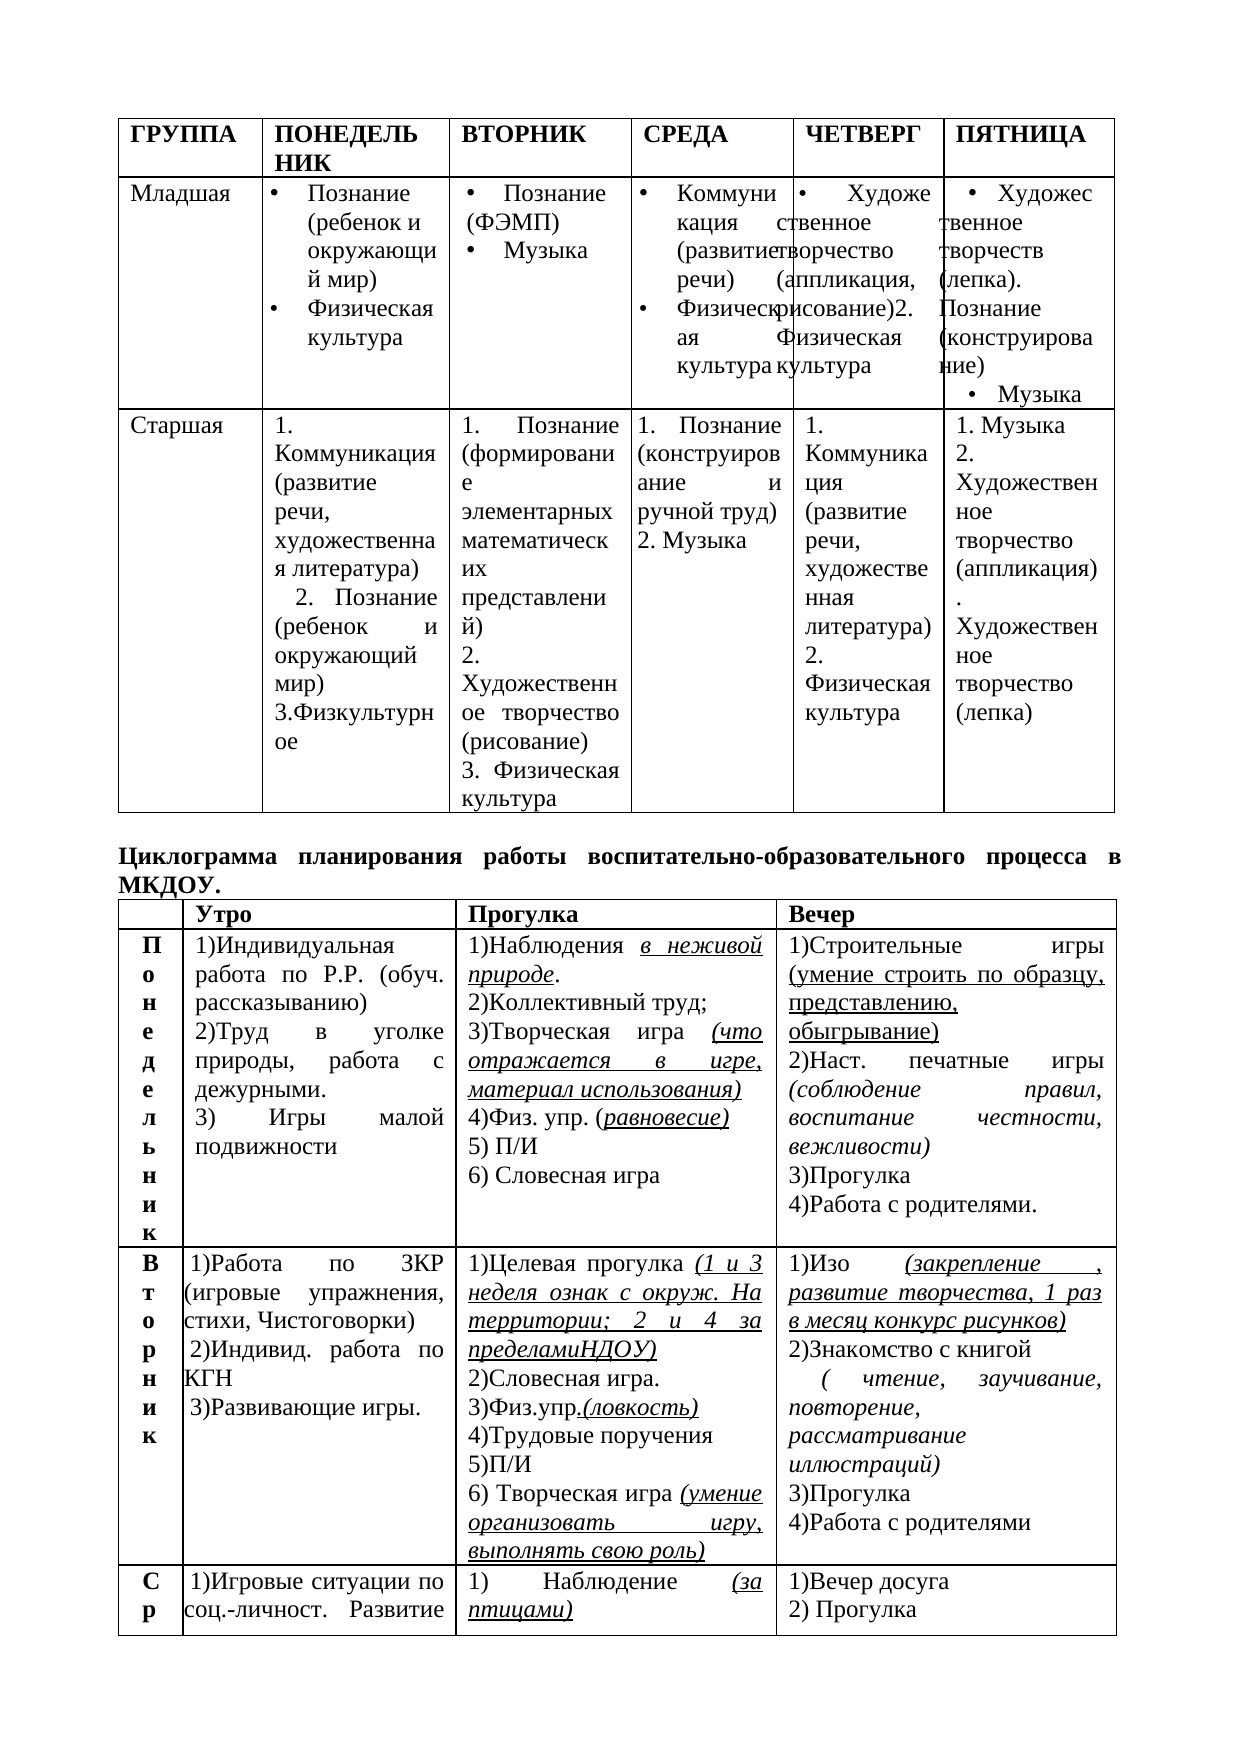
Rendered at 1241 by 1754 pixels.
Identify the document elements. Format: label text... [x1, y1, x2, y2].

table_cell 1)Работа по ЗКР (игровые упражнения, стихи, Чистоговорки) 2)Индивид. работа по КГН 3)Развивающие игры. [184, 1248, 455, 1564]
table_header [119, 900, 182, 928]
table_cell Вторник [119, 1248, 182, 1564]
table_header ЧЕТВЕРГ [794, 119, 943, 176]
table_cell Познание (ребенок и окружающий мир) Физическая культура [263, 178, 449, 408]
table_header Прогулка [457, 900, 776, 928]
text Циклограмма планирования работы воспитательно-образовательного процесса в МКДОУ. [118, 841, 1122, 899]
table_cell 1. Познание (формирование элементарных математических представлений) 2. Художественное творчество (рисование) 3. Физическая культура [450, 410, 631, 812]
table_cell 1. Познание (конструирование и ручной труд) 2. Музыка [632, 410, 793, 812]
table_header ПОНЕДЕЛЬНИК [263, 119, 449, 176]
table_cell Ср [119, 1566, 182, 1635]
table_cell Коммуникация (развитие речи) Физическая культура [632, 178, 793, 408]
table_cell Младшая [119, 178, 262, 408]
table_header ГРУППА [119, 119, 262, 176]
table_cell 1. Коммуникация (развитие речи, художественная литература) 2. Познание (ребенок и окружающий мир) 3.Физкультурное [263, 410, 449, 812]
table_cell Познание (ФЭМП) Музыка [450, 178, 631, 408]
table_cell 1)Игровые ситуации по соц.-личност. Развитие [184, 1566, 455, 1635]
table_cell Понедельник [119, 930, 182, 1246]
table_cell Художественное творчеств (лепка). Познание (конструирование) Музыка [945, 178, 1114, 408]
table_header ВТОРНИК [450, 119, 631, 176]
table_header Вечер [777, 900, 1116, 928]
table_cell 1)Изо (закрепление , развитие творчества, 1 раз в месяц конкурс рисунков) 2)Знакомство с книгой ( чтение, заучивание, повторение, рассматривание иллюстраций) 3)Прогулка 4)Работа с родителями [777, 1248, 1116, 1564]
table_cell 1)Индивидуальная работа по Р.Р. (обуч. рассказыванию) 2)Труд в уголке природы, работа с дежурными. 3) Игры малой подвижности [184, 930, 455, 1246]
table_cell 1) Наблюдение (за птицами) [457, 1566, 776, 1635]
table_header Утро [184, 900, 455, 928]
table_cell Художественное творчество (аппликация, рисование)2. Физическая культура [794, 178, 943, 408]
table_header СРЕДА [632, 119, 793, 176]
table_cell Старшая [119, 410, 262, 812]
table_cell 1)Вечер досуга 2) Прогулка [777, 1566, 1116, 1635]
table_cell 1. Коммуникация (развитие речи, художественная литература) 2. Физическая культура [794, 410, 943, 812]
table_cell 1)Целевая прогулка (1 и 3 неделя ознак с окруж. На территории; 2 и 4 за пределамиНДОУ) 2)Словесная игра. 3)Физ.упр.(ловкость) 4)Трудовые поручения 5)П/И 6) Творческая игра (умение организовать игру, выполнять свою роль) [457, 1248, 776, 1564]
table_cell 1. Музыка 2. Художественное творчество (аппликация). Художественное творчество (лепка) [945, 410, 1114, 812]
table_header ПЯТНИЦА [945, 119, 1114, 176]
table_cell 1)Наблюдения в неживой природе. 2)Коллективный труд; 3)Творческая игра (что отражается в игре, материал использования) 4)Физ. упр. (равновесие) 5) П/И 6) Словесная игра [457, 930, 776, 1246]
table_cell 1)Строительные игры (умение строить по образцу, представлению, обыгрывание) 2)Наст. печатные игры (соблюдение правил, воспитание честности, вежливости) 3)Прогулка 4)Работа с родителями. [777, 930, 1116, 1246]
